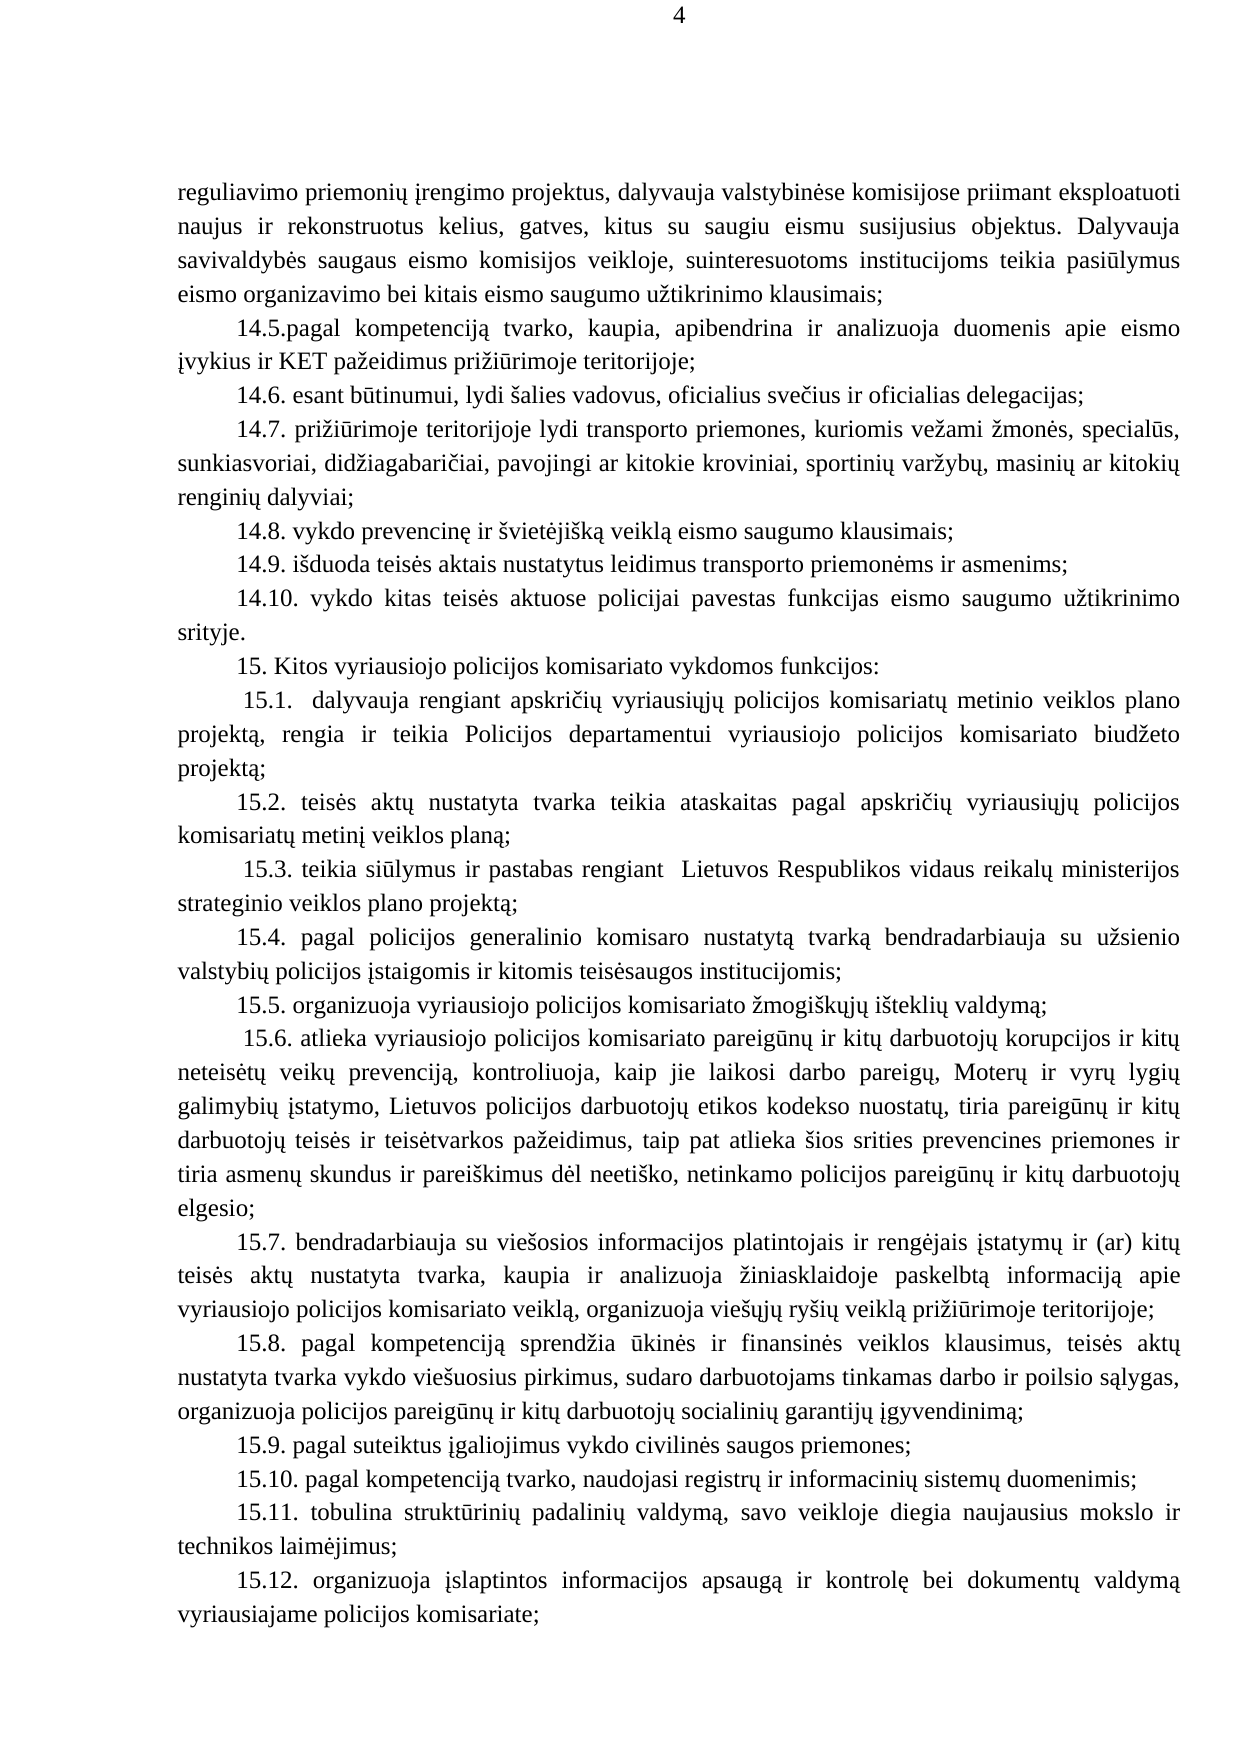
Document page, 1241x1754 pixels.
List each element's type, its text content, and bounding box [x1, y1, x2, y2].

text 15.6. atlieka vyriausiojo policijos komisariato pareigūnų ir kitų darbuotojų korupcijos ir kitų neteisėtų veikų prevenciją, kontroliuoja, kaip jie laikosi darbo pareigų, Moterų ir vyrų lygių galimybių įstatymo, Lietuvos policijos darbuotojų etikos kodekso nuostatų, tiria pareigūnų ir kitų darbuotojų teisės ir teisėtvarkos pažeidimus, taip pat atlieka šios srities prevencines priemones ir tiria asmenų skundus ir pareiškimus dėl neetiško, netinkamo policijos pareigūnų ir kitų darbuotojų elgesio; [177, 1023, 1181, 1222]
text 14.5.pagal kompetenciją tvarko, kaupia, apibendrina ir analizuoja duomenis apie eismo įvykius ir KET pažeidimus prižiūrimoje teritorijoje; [177, 313, 1181, 375]
text 15.11. tobulina struktūrinių padalinių valdymą, savo veikloje diegia naujausius mokslo ir technikos laimėjimus; [177, 1497, 1181, 1560]
text 15.3. teikia siūlymus ir pastabas rengiant Lietuvos Respublikos vidaus reikalų ministerijos strateginio veiklos plano projektą; [177, 854, 1181, 917]
text 14.7. prižiūrimoje teritorijoje lydi transporto priemones, kuriomis vežami žmonės, specialūs, sunkiasvoriai, didžiagabaričiai, pavojingi ar kitokie kroviniai, sportinių varžybų, masinių ar kitokių renginių dalyviai; [177, 414, 1181, 511]
text 15.4. pagal policijos generalinio komisaro nustatytą tvarką bendradarbiauja su užsienio valstybių policijos įstaigomis ir kitomis teisėsaugos institucijomis; [177, 922, 1181, 984]
text 15.10. pagal kompetenciją tvarko, naudojasi registrų ir informacinių sistemų duomenimis; [177, 1464, 1181, 1492]
text 15.5. organizuoja vyriausiojo policijos komisariato žmogiškųjų išteklių valdymą; [177, 990, 1181, 1018]
text 15.2. teisės aktų nustatyta tvarka teikia ataskaitas pagal apskričių vyriausiųjų policijos komisariatų metinį veiklos planą; [177, 787, 1181, 849]
text 15.9. pagal suteiktus įgaliojimus vykdo civilinės saugos priemones; [177, 1430, 1181, 1458]
text 15.8. pagal kompetenciją sprendžia ūkinės ir finansinės veiklos klausimus, teisės aktų nustatyta tvarka vykdo viešuosius pirkimus, sudaro darbuotojams tinkamas darbo ir poilsio sąlygas, organizuoja policijos pareigūnų ir kitų darbuotojų socialinių garantijų įgyvendinimą; [177, 1328, 1181, 1425]
text 14.6. esant būtinumui, lydi šalies vadovus, oficialius svečius ir oficialias delegacijas; [177, 380, 1181, 409]
text 15.12. organizuoja įslaptintos informacijos apsaugą ir kontrolę bei dokumentų valdymą vyriausiajame policijos komisariate; [177, 1565, 1181, 1628]
text 14.8. vykdo prevencinę ir švietėjišką veiklą eismo saugumo klausimais; [177, 516, 1181, 544]
text 15.7. bendradarbiauja su viešosios informacijos platintojais ir rengėjais įstatymų ir (ar) kitų teisės aktų nustatyta tvarka, kaupia ir analizuoja žiniasklaidoje paskelbtą informaciją apie vyriausiojo policijos komisariato veiklą, organizuoja viešųjų ryšių veiklą prižiūrimoje teritorijoje; [177, 1227, 1181, 1323]
text 15. Kitos vyriausiojo policijos komisariato vykdomos funkcijos: [177, 651, 1181, 680]
text 15.1. dalyvauja rengiant apskričių vyriausiųjų policijos komisariatų metinio veiklos plano projektą, rengia ir teikia Policijos departamentui vyriausiojo policijos komisariato biudžeto projektą; [177, 685, 1181, 781]
text 14.9. išduoda teisės aktais nustatytus leidimus transporto priemonėms ir asmenims; [177, 549, 1181, 578]
text reguliavimo priemonių įrengimo projektus, dalyvauja valstybinėse komisijose priimant eksploatuoti naujus ir rekonstruotus kelius, gatves, kitus su saugiu eismu susijusius objektus. Dalyvauja savivaldybės saugaus eismo komisijos veikloje, suinteresuotoms institucijoms teikia pasiūlymus eismo organizavimo bei kitais eismo saugumo užtikrinimo klausimais; [177, 177, 1181, 307]
text 14.10. vykdo kitas teisės aktuose policijai pavestas funkcijas eismo saugumo užtikrinimo srityje. [177, 583, 1181, 646]
